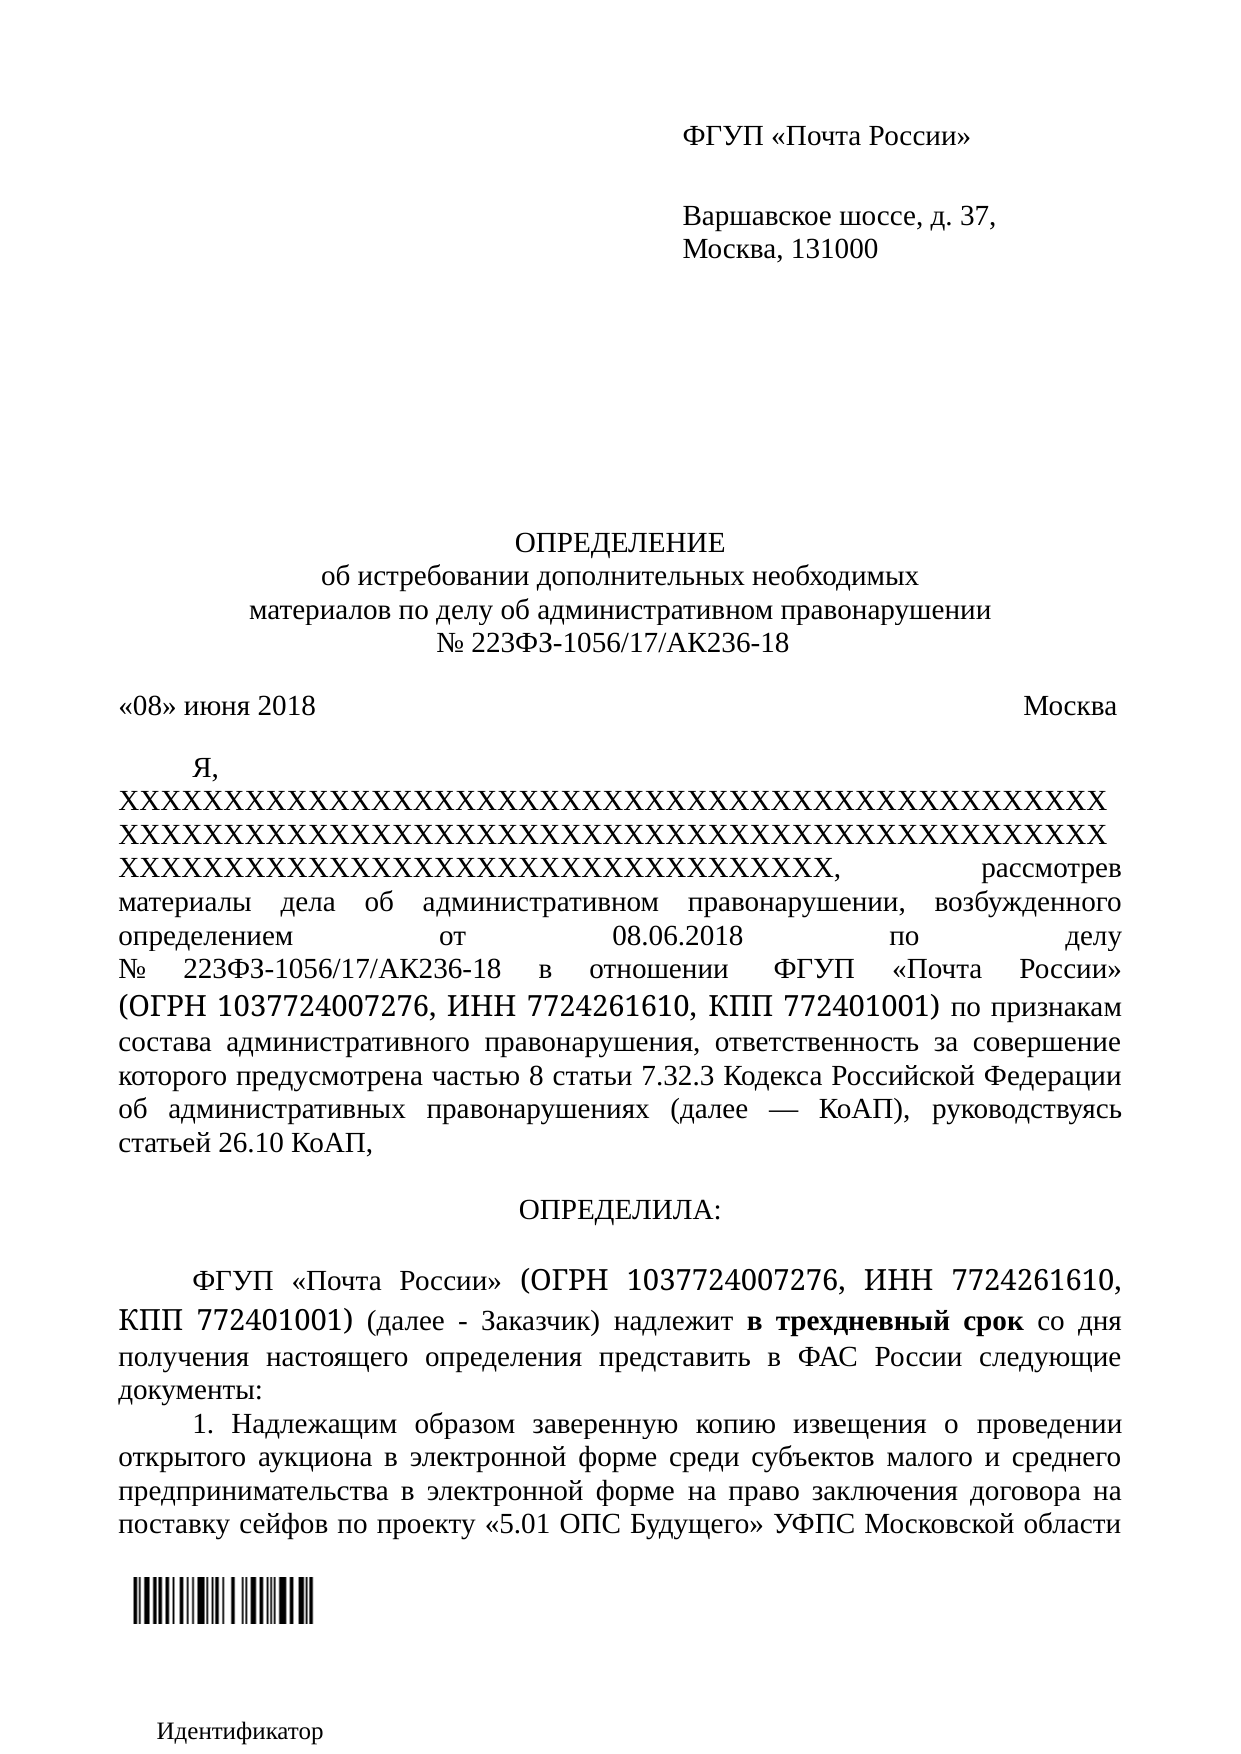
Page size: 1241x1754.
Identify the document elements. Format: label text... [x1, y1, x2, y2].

text ОПРЕДЕЛИЛА: [118, 1192, 1122, 1226]
picture [118, 1577, 331, 1624]
text ОПРЕДЕЛЕНИЕ [118, 525, 1122, 558]
text «08» июня 2018 Москва [118, 688, 1122, 721]
text ФГУП «Почта России» [682, 118, 1122, 152]
text об истребовании дополнительных необходимых [118, 558, 1122, 592]
text № 223ФЗ-1056/17/АК236-18 [118, 625, 1122, 659]
text Я, XXXXXXXXXXXXXXXXXXXXXXXXXXXXXXXXXXXXXXXXXXXXXXXXXXXXXXXXXXXXXXXXXXXXXXXXXXXXXXXXXXXXXXXXXXXXXXXXXXXXXXXXXXXXXXXXXXXXXXXXXXXXXXXX, рассмотрев материалы дела об административном правонарушении, возбужденного определением от 08.06.2018 по делу № 223ФЗ-1056/17/АК236-18 в отношении ФГУП «Почта России» (ОГРН 1037724007276, ИНН 7724261610, КПП 772401001) по признакам состава административного правонарушения, ответственность за совершение которого предусмотрена частью 8 статьи 7.32.3 Кодекса Российской Федерации об административных правонарушениях (далее — КоАП), руководствуясь статьей 26.10 КоАП, [118, 750, 1122, 1159]
text материалов по делу об административном правонарушении [118, 592, 1122, 625]
text ФГУП «Почта России» (ОГРН 1037724007276, ИНН 7724261610, КПП 772401001) (далее - Заказчик) надлежит в трехдневный срок со дня получения настоящего определения представить в ФАС России следующие документы: [118, 1259, 1122, 1406]
text 1. Надлежащим образом заверенную копию извещения о проведении открытого аукциона в электронной форме среди субъектов малого и среднего предпринимательства в электронной форме на право заключения договора на поставку сейфов по проекту «5.01 ОПС Будущего» УФПС Московской области [118, 1406, 1122, 1540]
text Варшавское шоссе, д. 37, Москва, 131000 [682, 198, 1122, 265]
